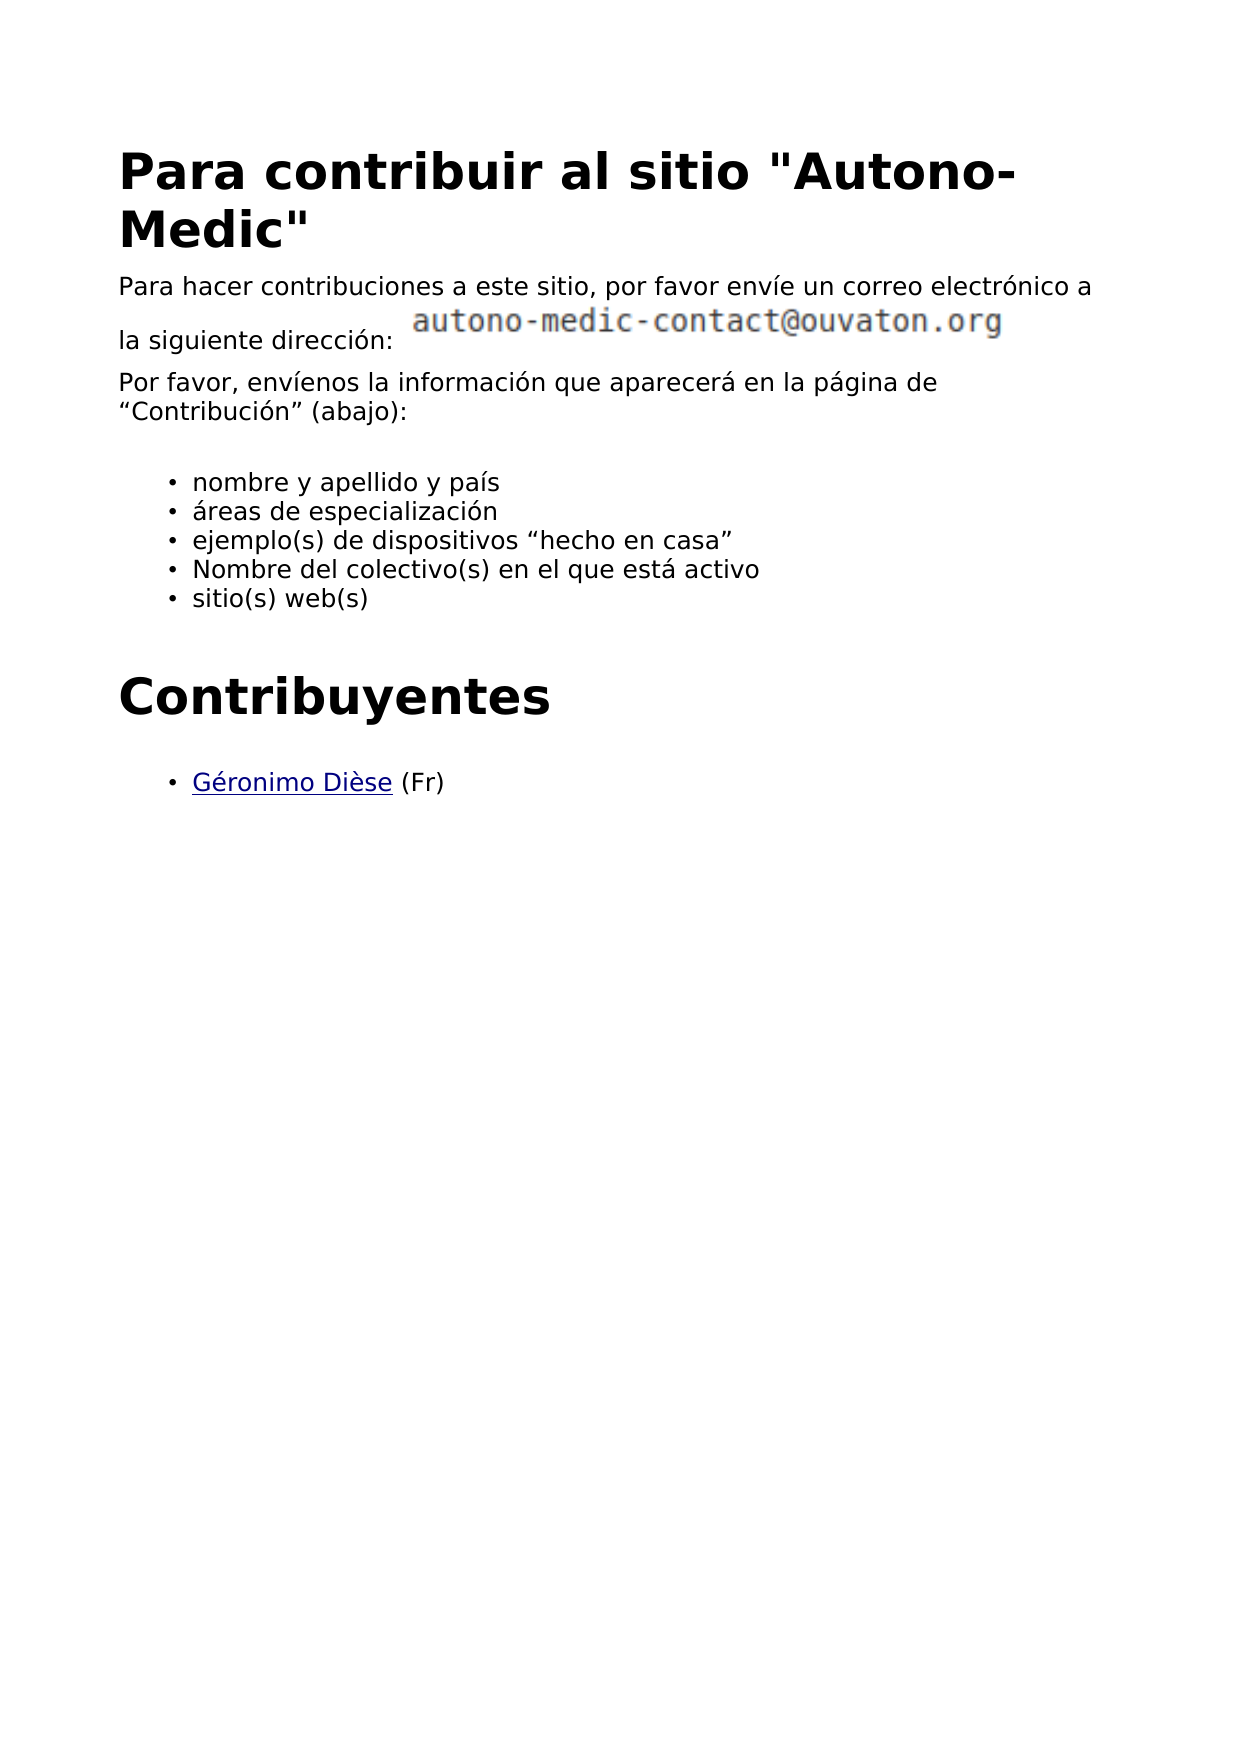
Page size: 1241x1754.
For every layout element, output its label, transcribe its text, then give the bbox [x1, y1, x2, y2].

list ejemplo(s) de dispositivos “hecho en casa” [177, 526, 1122, 556]
text Para hacer contribuciones a este sitio, por favor envíe un correo electrónico a la siguiente dirección: [118, 272, 1122, 355]
subtitle Para contribuir al sitio "Autono-Medic" [118, 143, 1122, 259]
list nombre y apellido y país [177, 468, 1122, 497]
list Géronimo Dièse (Fr) [177, 768, 1122, 798]
list áreas de especialización [177, 497, 1122, 526]
picture [401, 301, 1027, 350]
list Nombre del colectivo(s) en el que está activo [177, 556, 1122, 585]
list sitio(s) web(s) [177, 585, 1122, 614]
text Por favor, envíenos la información que aparecerá en la página de “Contribución” (abajo): [118, 368, 1122, 426]
subtitle Contribuyentes [118, 668, 1122, 727]
